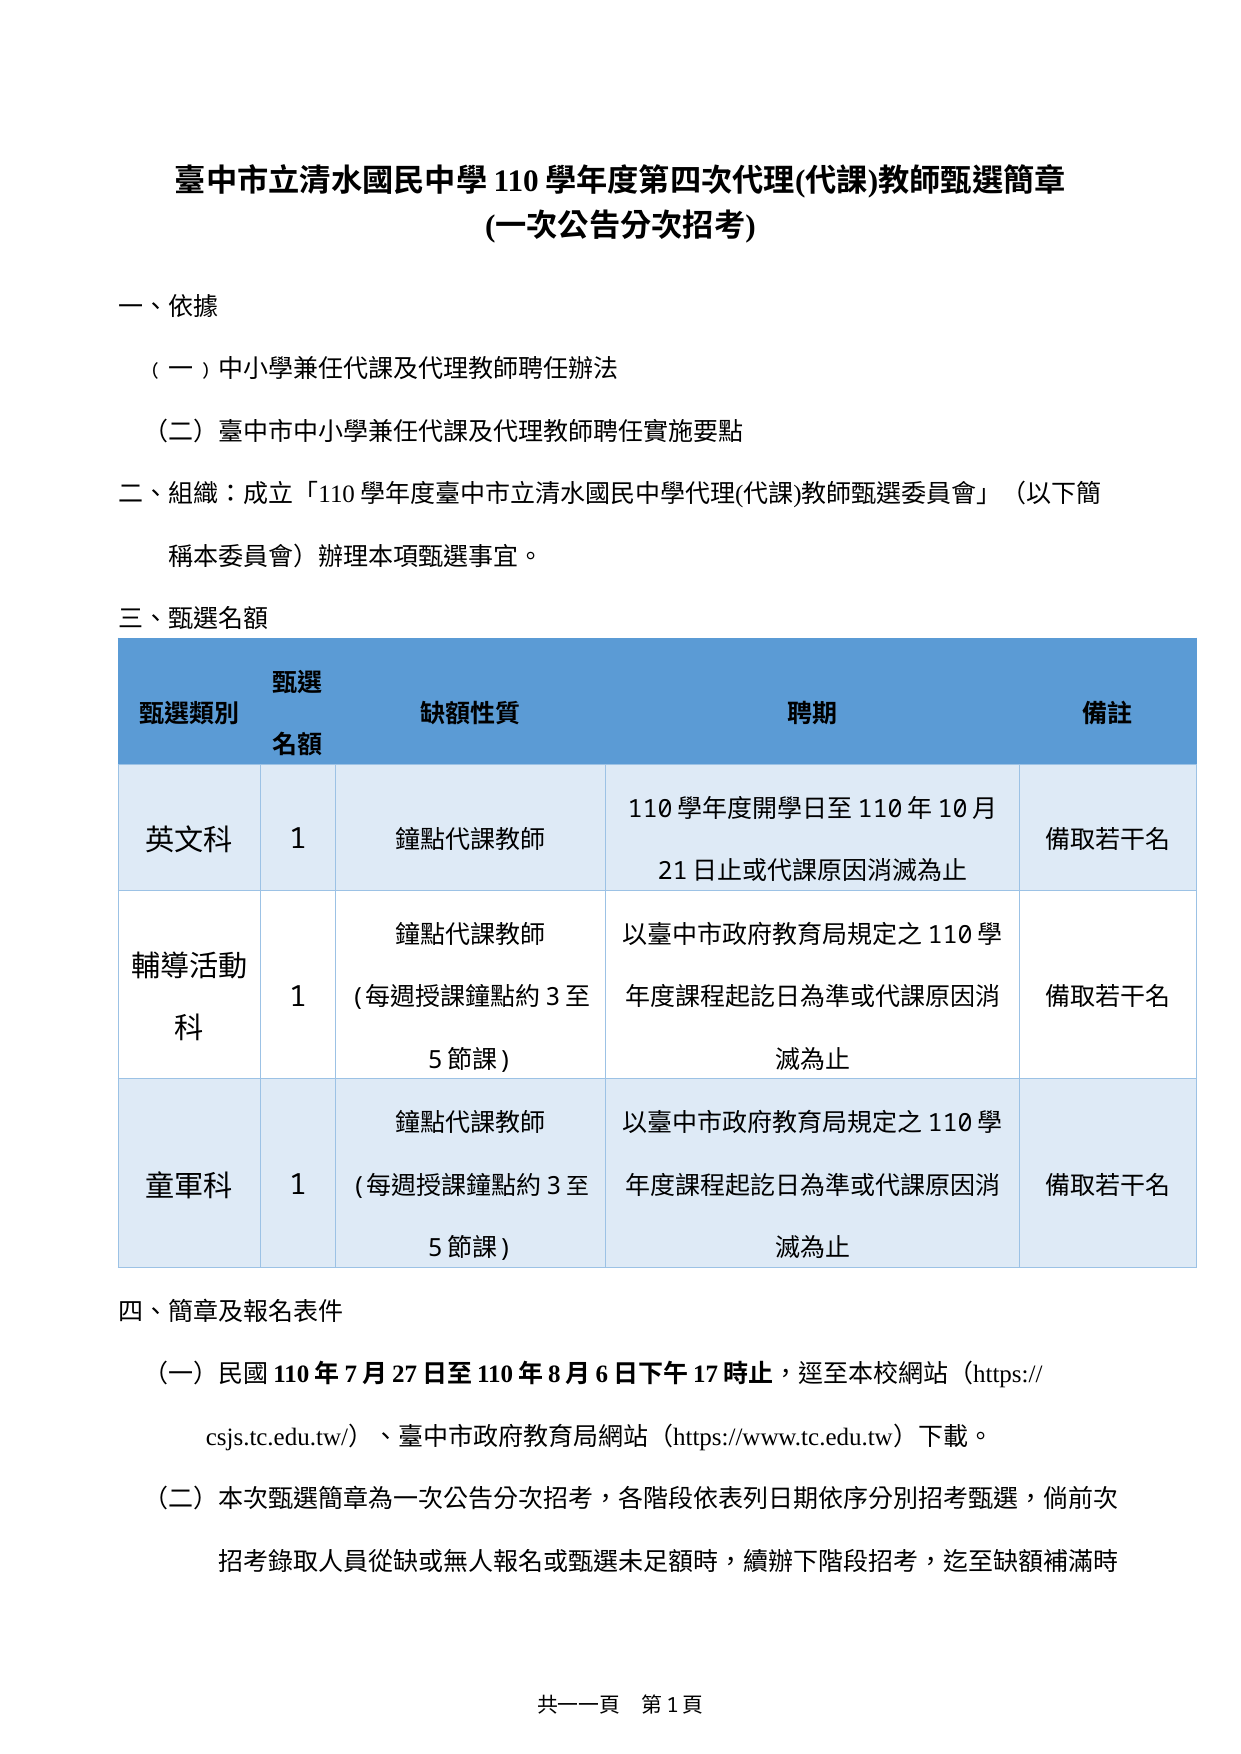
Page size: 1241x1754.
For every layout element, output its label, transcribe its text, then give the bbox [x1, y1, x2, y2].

text （二）臺中市中小學兼任代課及代理教師聘任實施要點 [143, 388, 1122, 450]
table_cell 英文科 [119, 765, 260, 890]
table_header 甄選 名額 [260, 639, 335, 764]
table_cell 110學年度開學日至110年10月21日止或代課原因消滅為止 [606, 765, 1019, 890]
text 一、依據 [118, 263, 1122, 325]
table_cell 童軍科 [119, 1079, 260, 1267]
table_header 聘期 [605, 639, 1019, 764]
table_header 備註 [1019, 639, 1196, 764]
table_cell 1 [261, 891, 335, 1078]
table_cell 鐘點代課教師 [336, 765, 605, 890]
text （一）民國110年7月27日至110年8月6日下午17時止，逕至本校網站（https://csjs.tc.edu.tw/）、臺中市政府教育局網站（https://www.tc.edu.tw）下載。 [143, 1330, 1122, 1455]
table_cell 鐘點代課教師 (每週授課鐘點約3至5節課) [336, 891, 605, 1078]
text 四、簡章及報名表件 [118, 1268, 1122, 1330]
text 臺中市立清水國民中學110學年度第四次代理(代課)教師甄選簡章 (一次公告分次招考) [118, 155, 1122, 245]
table_cell 備取若干名 [1020, 765, 1196, 890]
table_cell 備取若干名 [1020, 891, 1196, 1078]
table_cell 以臺中市政府教育局規定之110學年度課程起訖日為準或代課原因消滅為止 [606, 891, 1019, 1078]
table_cell 1 [261, 765, 335, 890]
text （二）本次甄選簡章為一次公告分次招考，各階段依表列日期依序分別招考甄選，倘前次招考錄取人員從缺或無人報名或甄選未足額時，續辦下階段招考，迄至缺額補滿時 [143, 1455, 1122, 1580]
table_cell 備取若干名 [1020, 1079, 1196, 1267]
text ﹙一﹚中小學兼任代課及代理教師聘任辦法 [143, 325, 1122, 388]
table_header 缺額性質 [335, 639, 605, 764]
text 三、甄選名額 [118, 575, 1122, 638]
table_cell 1 [261, 1079, 335, 1267]
table_cell 鐘點代課教師 (每週授課鐘點約3至5節課) [336, 1079, 605, 1267]
table_cell 以臺中市政府教育局規定之110學年度課程起訖日為準或代課原因消滅為止 [606, 1079, 1019, 1267]
table_cell 輔導活動科 [119, 891, 260, 1078]
table_header 甄選類別 [119, 639, 260, 764]
text 二、組織：成立「110學年度臺中市立清水國民中學代理(代課)教師甄選委員會」（以下簡稱本委員會）辦理本項甄選事宜。 [118, 450, 1122, 575]
